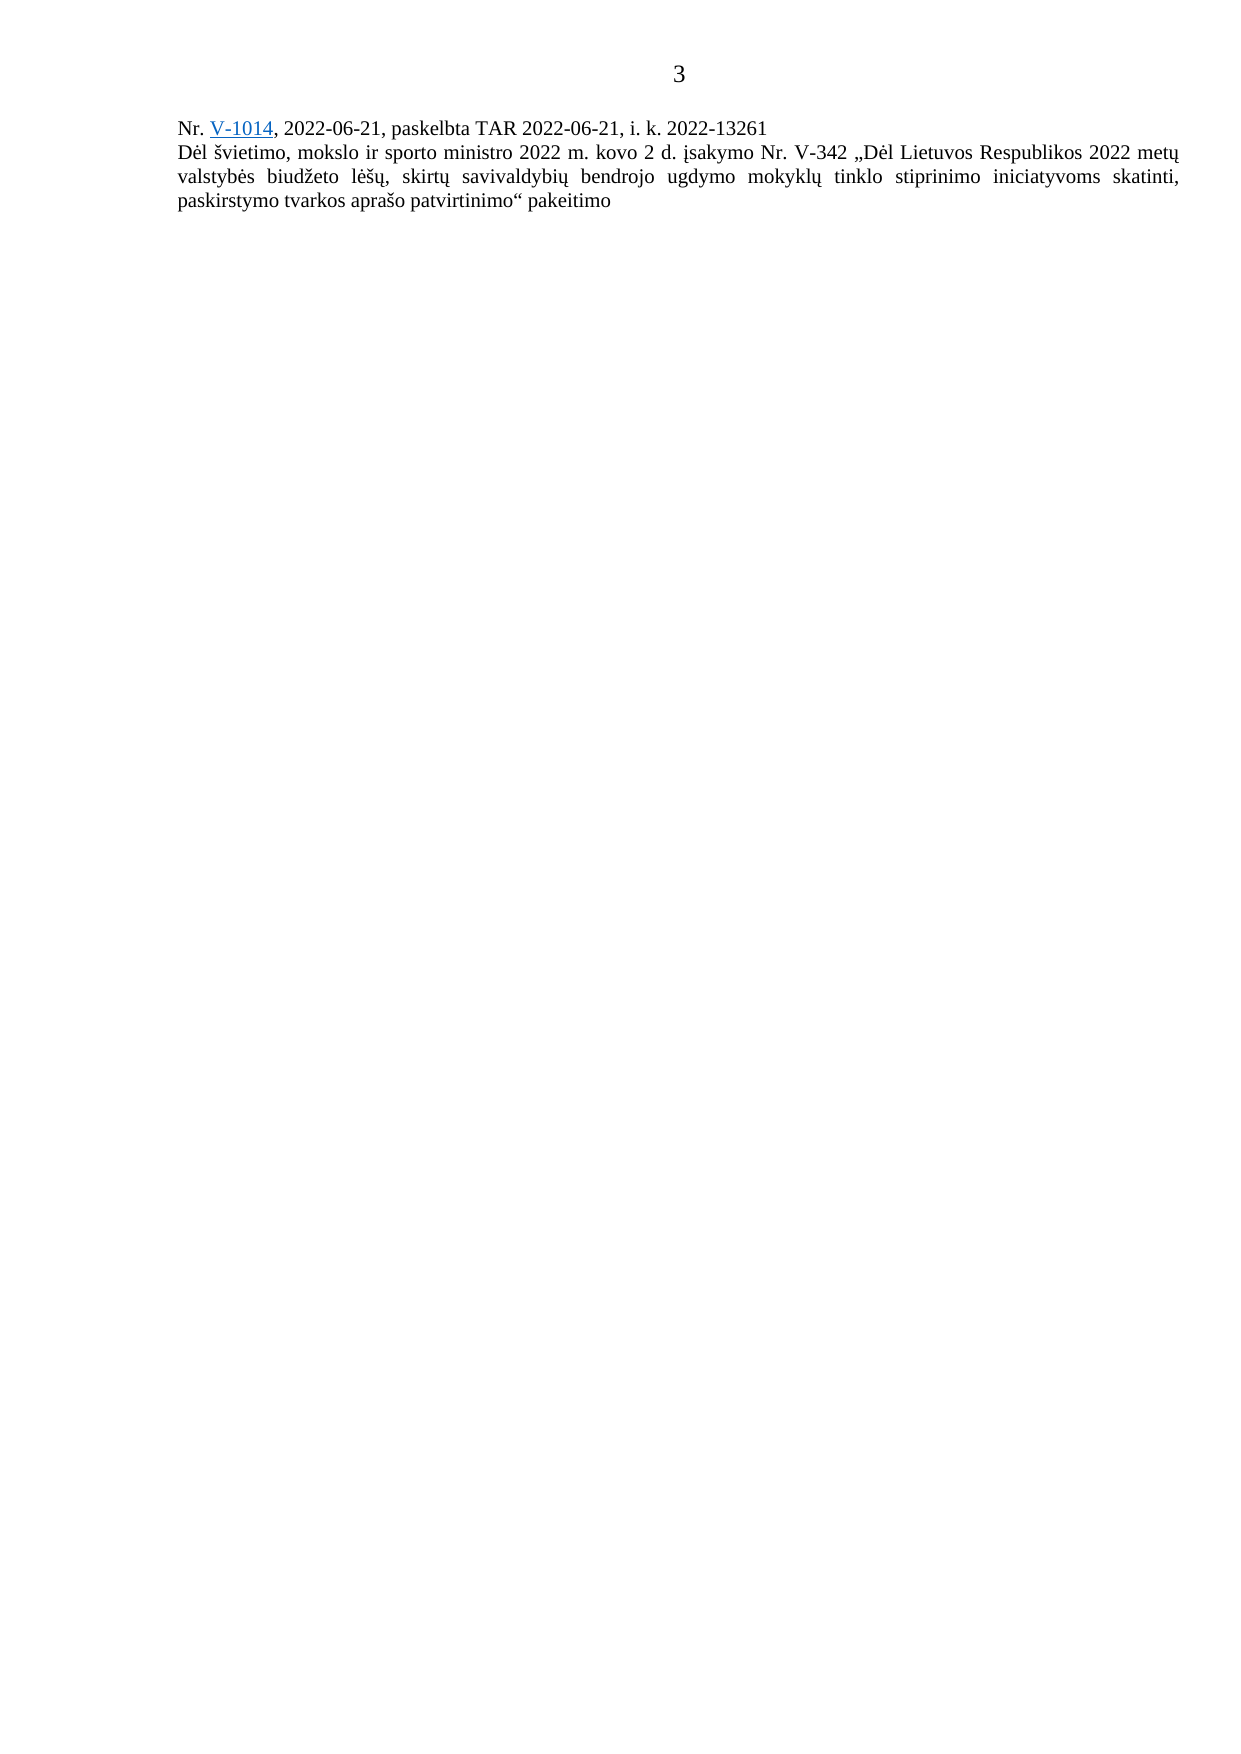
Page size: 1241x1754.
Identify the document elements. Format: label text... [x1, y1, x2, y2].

text Dėl švietimo, mokslo ir sporto ministro 2022 m. kovo 2 d. įsakymo Nr. V-342 „Dėl Lietuvos Respublikos 2022 metų valstybės biudžeto lėšų, skirtų savivaldybių bendrojo ugdymo mokyklų tinklo stiprinimo iniciatyvoms skatinti, paskirstymo tvarkos aprašo patvirtinimo“ pakeitimo [177, 140, 1181, 212]
text Nr. V-1014, 2022-06-21, paskelbta TAR 2022-06-21, i. k. 2022-13261 [177, 116, 1181, 140]
